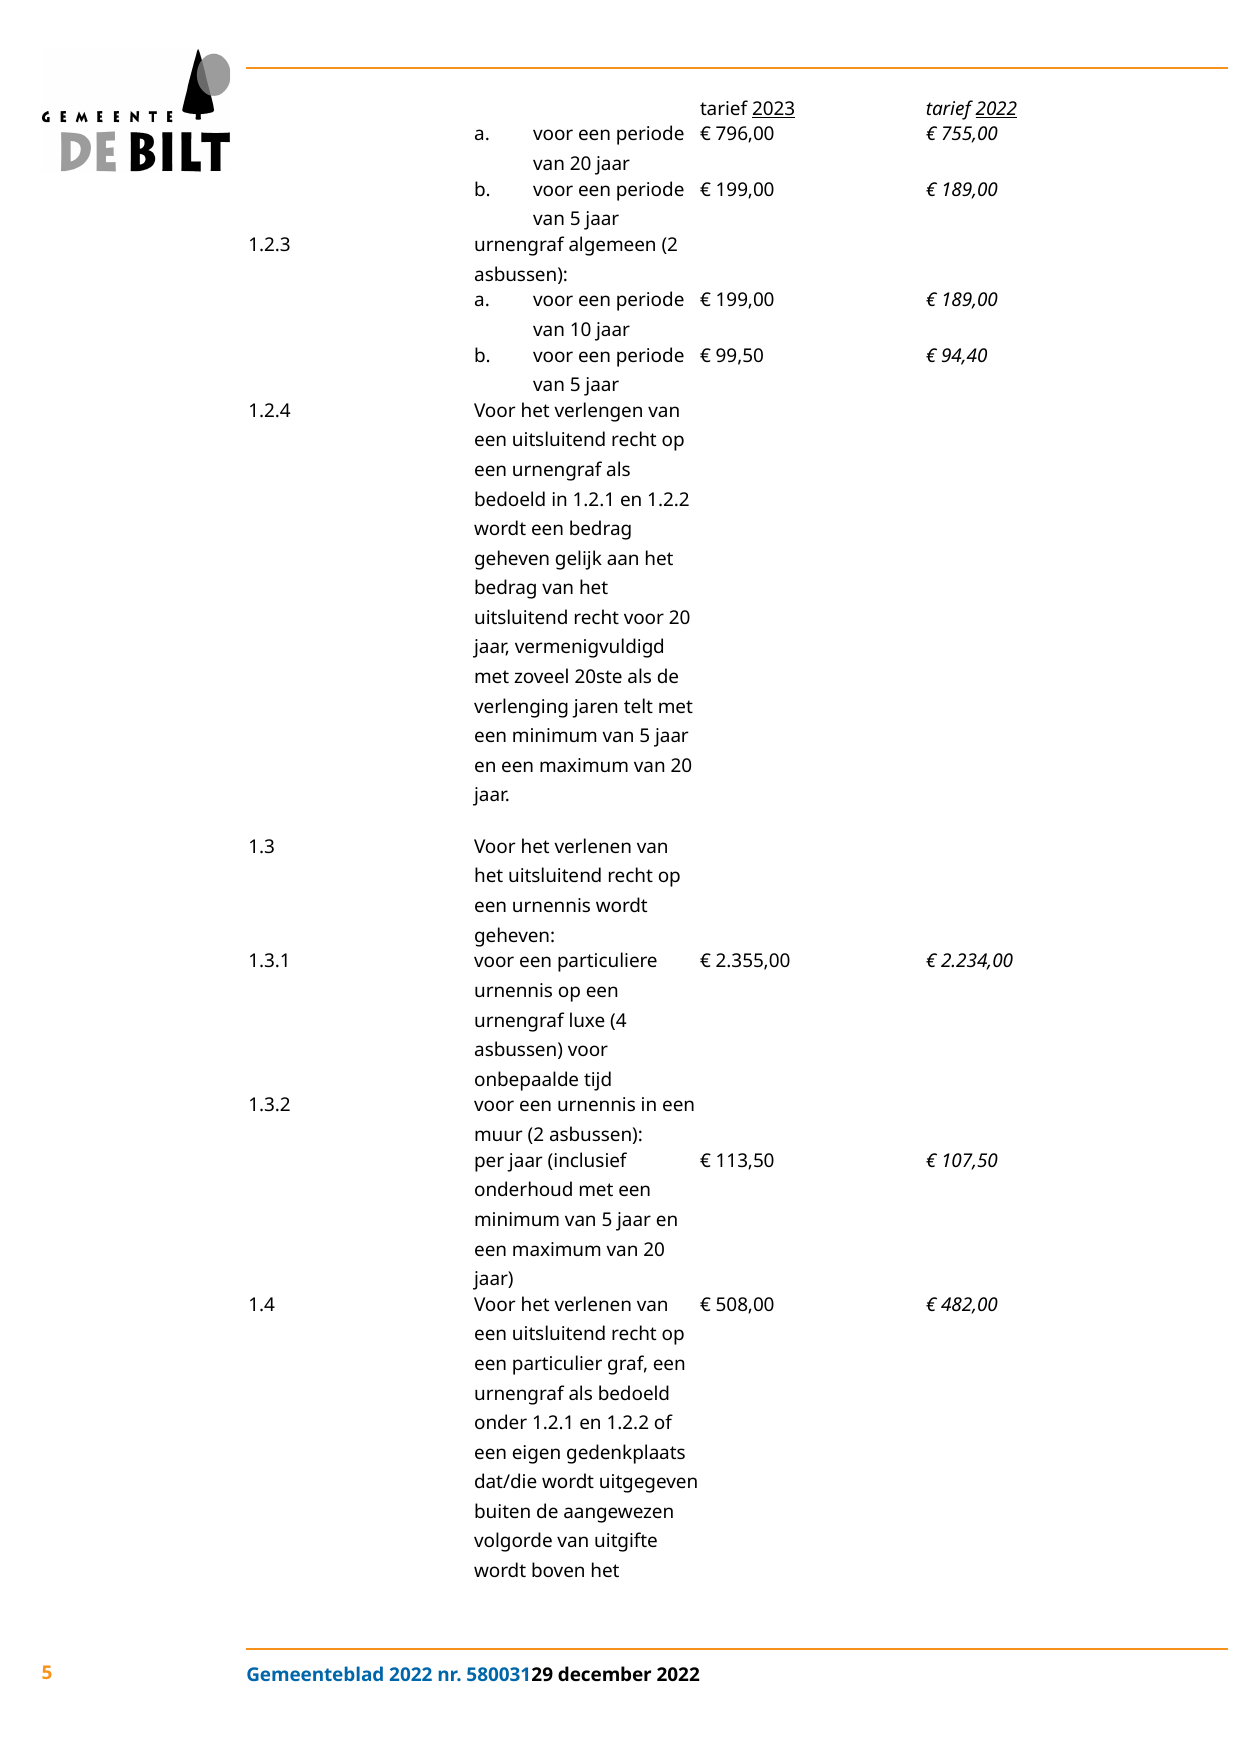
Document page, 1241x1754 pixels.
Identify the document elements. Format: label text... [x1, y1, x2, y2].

table_cell Voor het verlenen van een uitsluitend recht op een particulier graf, een urnengraf als bedoeld onder 1.2.1 en 1.2.2 of een eigen gedenkplaats dat/die wordt uitgegeven buiten de aangewezen volgorde van uitgifte wordt boven het [474, 1291, 700, 1583]
table_cell voor een periode van 5 jaar [474, 176, 700, 231]
table_cell 1.3 [248, 833, 474, 948]
table_cell € 113,50 [700, 1147, 926, 1291]
table_cell € 94,40 [926, 342, 1152, 397]
table_cell € 199,00 [700, 176, 926, 231]
table_cell [248, 286, 474, 342]
table_cell [700, 1092, 926, 1147]
table_cell per jaar (inclusief onderhoud met een minimum van 5 jaar en een maximum van 20 jaar) [474, 1147, 700, 1291]
table_cell € 2.234,00 [926, 948, 1152, 1092]
table_header [474, 95, 700, 121]
table_cell 1.3.1 [248, 948, 474, 1092]
table_cell Voor het verlengen van een uitsluitend recht op een urnengraf als bedoeld in 1.2.1 en 1.2.2 wordt een bedrag geheven gelijk aan het bedrag van het uitsluitend recht voor 20 jaar, vermenigvuldigd met zoveel 20ste als de verlenging jaren telt met een minimum van 5 jaar en een maximum van 20 jaar. [474, 397, 700, 807]
table_cell [474, 808, 700, 833]
table_cell voor een periode van 5 jaar [474, 342, 700, 397]
table_cell € 755,00 [926, 121, 1152, 176]
table_cell [926, 1092, 1152, 1147]
table_cell voor een periode van 10 jaar [474, 286, 700, 342]
table_cell € 199,00 [700, 286, 926, 342]
table_cell [700, 808, 926, 833]
table_cell € 107,50 [926, 1147, 1152, 1291]
table_cell € 99,50 [700, 342, 926, 397]
table_header tarief 2022 [926, 95, 1152, 121]
table_cell 1.4 [248, 1291, 474, 1583]
picture [41, 47, 231, 172]
table_cell 1.3.2 [248, 1092, 474, 1147]
table_cell [926, 231, 1152, 286]
table_header tarief 2023 [700, 95, 926, 121]
table_cell voor een periode van 20 jaar [474, 121, 700, 176]
table_cell voor een urnennis in een muur (2 asbussen): [474, 1092, 700, 1147]
table_cell [248, 1147, 474, 1291]
table_cell [700, 397, 926, 807]
table_cell urnengraf algemeen (2 asbussen): [474, 231, 700, 286]
table_cell [248, 121, 474, 176]
table_cell € 189,00 [926, 176, 1152, 231]
table_cell [700, 231, 926, 286]
table_cell [926, 397, 1152, 807]
table_cell € 482,00 [926, 1291, 1152, 1583]
table_cell € 508,00 [700, 1291, 926, 1583]
table_cell [700, 833, 926, 948]
table_cell 1.2.3 [248, 231, 474, 286]
table_cell € 189,00 [926, 286, 1152, 342]
table_header [248, 95, 474, 121]
table_cell [248, 176, 474, 231]
table_cell [926, 808, 1152, 833]
table_cell voor een particuliere urnennis op een urnengraf luxe (4 asbussen) voor onbepaalde tijd [474, 948, 700, 1092]
table_cell [926, 833, 1152, 948]
table_cell € 796,00 [700, 121, 926, 176]
table_cell Voor het verlenen van het uitsluitend recht op een urnennis wordt geheven: [474, 833, 700, 948]
table_cell [248, 342, 474, 397]
table_cell 1.2.4 [248, 397, 474, 807]
table_cell [248, 808, 474, 833]
table_cell € 2.355,00 [700, 948, 926, 1092]
